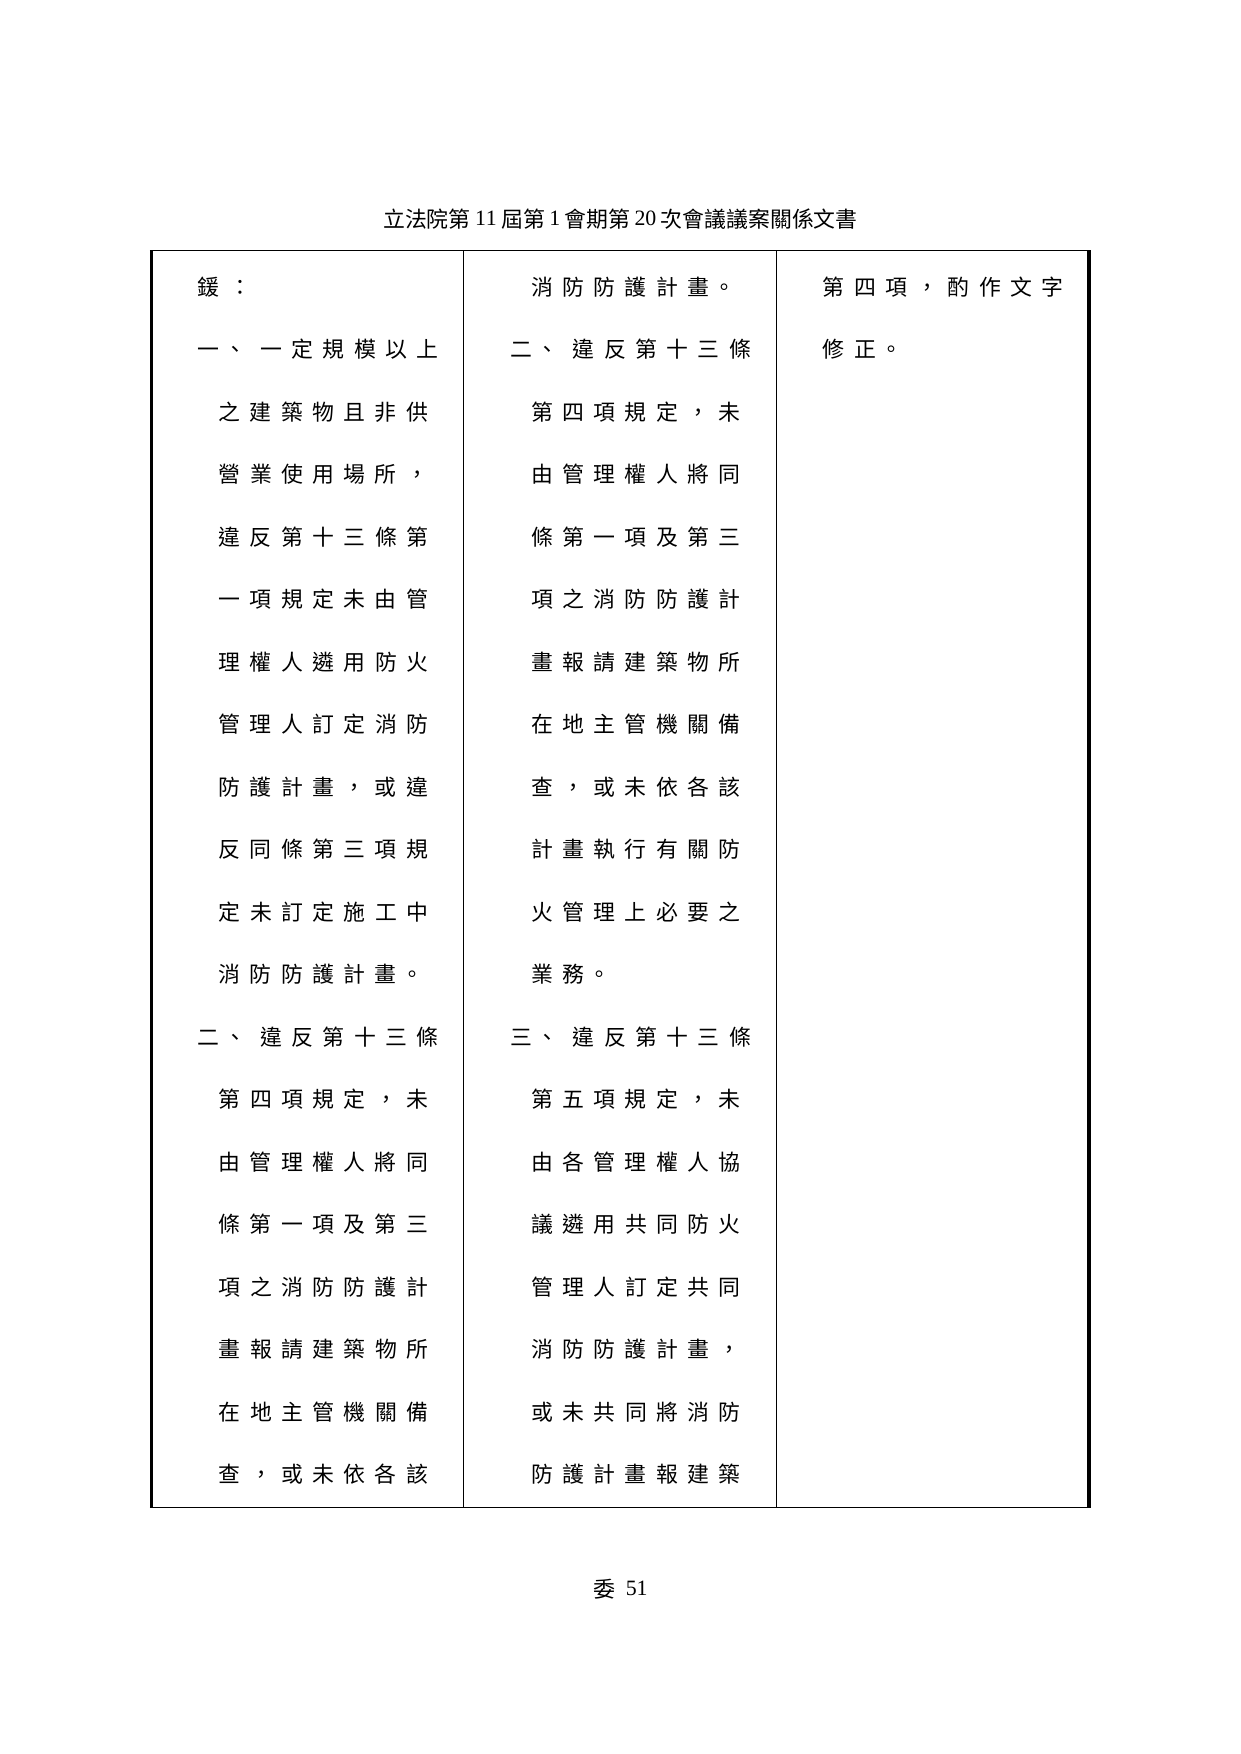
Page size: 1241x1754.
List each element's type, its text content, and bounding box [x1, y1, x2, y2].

table_cell 第四項，酌作文字修正。 [777, 251, 1087, 1507]
table_cell 鍰： 一、一定規模以上之建築物且非供營業使用場所，違反第十三條第一項規定未由管理權人遴用防火管理人訂定消防防護計畫，或違反同條第三項規定未訂定施工中消防防護計畫。 二、違反第十三條第四項規定，未由管理權人將同條第一項及第三項之消防防護計畫報請建築物所在地主管機關備查，或未依各該 [153, 251, 463, 1507]
table_cell 消防防護計畫。 二、違反第十三條第四項規定，未由管理權人將同條第一項及第三項之消防防護計畫報請建築物所在地主管機關備查，或未依各該計畫執行有關防火管理上必要之業務。 三、違反第十三條第五項規定，未由各管理權人協議遴用共同防火管理人訂定共同消防防護計畫，或未共同將消防防護計畫報建築 [464, 251, 776, 1507]
